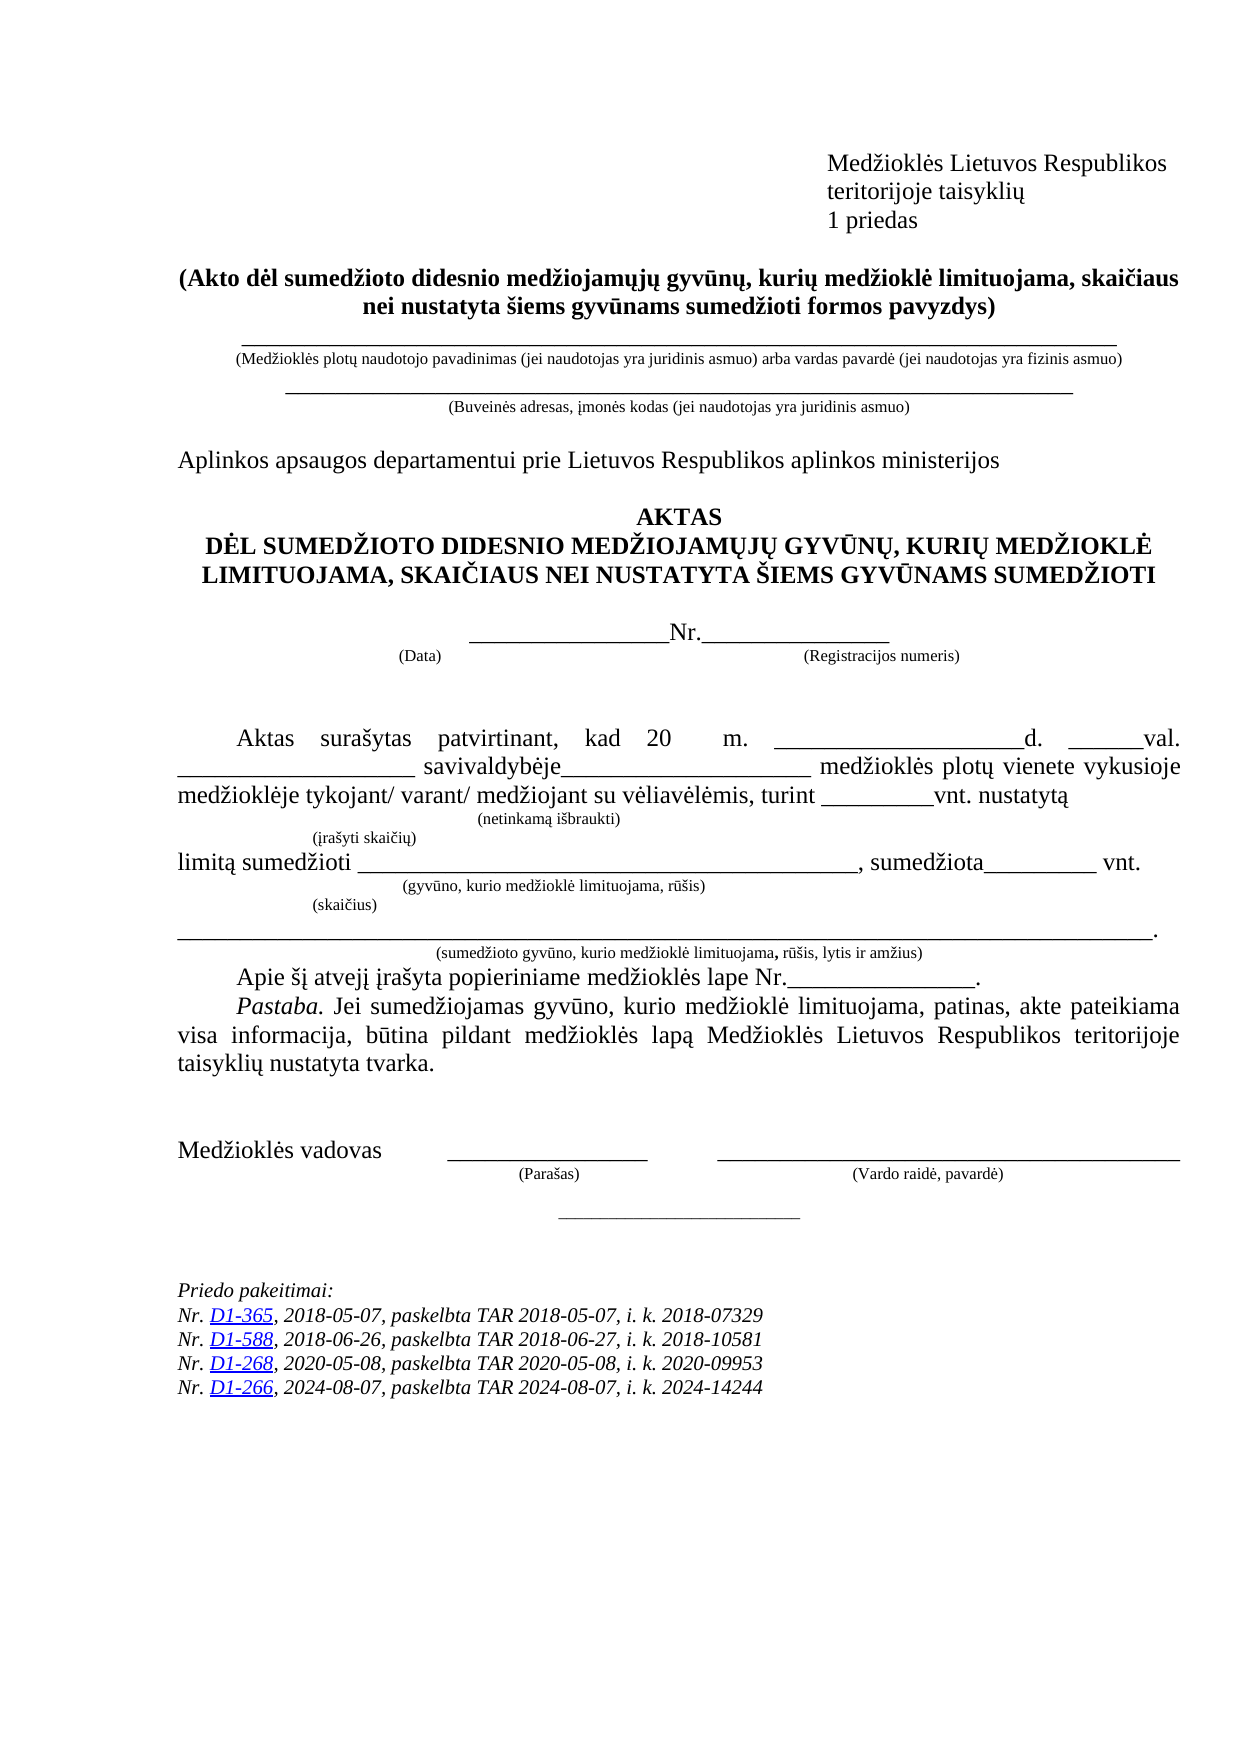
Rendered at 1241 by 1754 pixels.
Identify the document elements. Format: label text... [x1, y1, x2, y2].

text Nr. D1-268, 2020-05-08, paskelbta TAR 2020-05-08, i. k. 2020-09953 [177, 1351, 1181, 1375]
text _______________________________________________________________ [177, 368, 1181, 397]
text ______________________________________________________________________________. [177, 914, 1181, 943]
text Pastaba. Jei sumedžiojamas gyvūno, kurio medžioklė limituojama, patinas, akte pateikiama visa informacija, būtina pildant medžioklės lapą Medžioklės Lietuvos Respublikos teritorijoje taisyklių nustatyta tvarka. [177, 991, 1181, 1077]
text (netinkamą išbraukti) (įrašyti skaičių) [177, 809, 1181, 847]
text (sumedžioto gyvūno, kurio medžioklė limituojama, rūšis, lytis ir amžius) [177, 943, 1181, 962]
text Aplinkos apsaugos departamentui prie Lietuvos Respublikos aplinkos ministerijos [177, 445, 1181, 473]
text _____________________________ [177, 1202, 1181, 1221]
text Apie šį atvejį įrašyta popieriniame medžioklės lape Nr._______________. [177, 962, 1181, 991]
text (Buveinės adresas, įmonės kodas (jei naudotojas yra juridinis asmuo) [177, 397, 1181, 416]
text Medžioklės Lietuvos Respublikos teritorijoje taisyklių [827, 148, 1181, 205]
text Nr. D1-266, 2024-08-07, paskelbta TAR 2024-08-07, i. k. 2024-14244 [177, 1375, 1181, 1399]
text DĖL SUMEDŽIOTO DIDESNIO MEDŽIOJAMŲJŲ GYVŪNŲ, KURIŲ MEDŽIOKLĖ LIMITUOJAMA, SKAIČIAUS NEI NUSTATYTA ŠIEMS GYVŪNAMS SUMEDŽIOTI [177, 531, 1181, 588]
text limitą sumedžioti ________________________________________, sumedžiota_________ vnt. [177, 847, 1181, 876]
text ________________Nr._______________ [177, 617, 1181, 646]
text (Data) (Registracijos numeris) [177, 646, 1181, 665]
text (gyvūno, kurio medžioklė limituojama, rūšis) (skaičius) [177, 876, 1181, 914]
text 1 priedas [827, 205, 1181, 234]
text Priedo pakeitimai: [177, 1278, 1181, 1302]
text Medžioklės vadovas ________________ _____________________________________ [177, 1135, 1181, 1163]
text ______________________________________________________________________ [177, 320, 1181, 349]
text (Medžioklės plotų naudotojo pavadinimas (jei naudotojas yra juridinis asmuo) arba vardas pavardė (jei naudotojas yra fizinis asmuo) [177, 349, 1181, 368]
text (Akto dėl sumedžioto didesnio medžiojamųjų gyvūnų, kurių medžioklė limituojama, skaičiaus nei nustatyta šiems gyvūnams sumedžioti formos pavyzdys) [177, 263, 1181, 320]
text Nr. D1-588, 2018-06-26, paskelbta TAR 2018-06-27, i. k. 2018-10581 [177, 1327, 1181, 1351]
text AKTAS [177, 502, 1181, 531]
text Nr. D1-365, 2018-05-07, paskelbta TAR 2018-05-07, i. k. 2018-07329 [177, 1302, 1181, 1327]
text Aktas surašytas patvirtinant, kad 20 m. ____________________d. ______val. ___________________ savivaldybėje____________________ medžioklės plotų vienete vykusioje medžioklėje tykojant/ varant/ medžiojant su vėliavėlėmis, turint _________vnt. nustatytą [177, 723, 1181, 809]
text (Parašas) (Vardo raidė, pavardė) [447, 1163, 1181, 1183]
